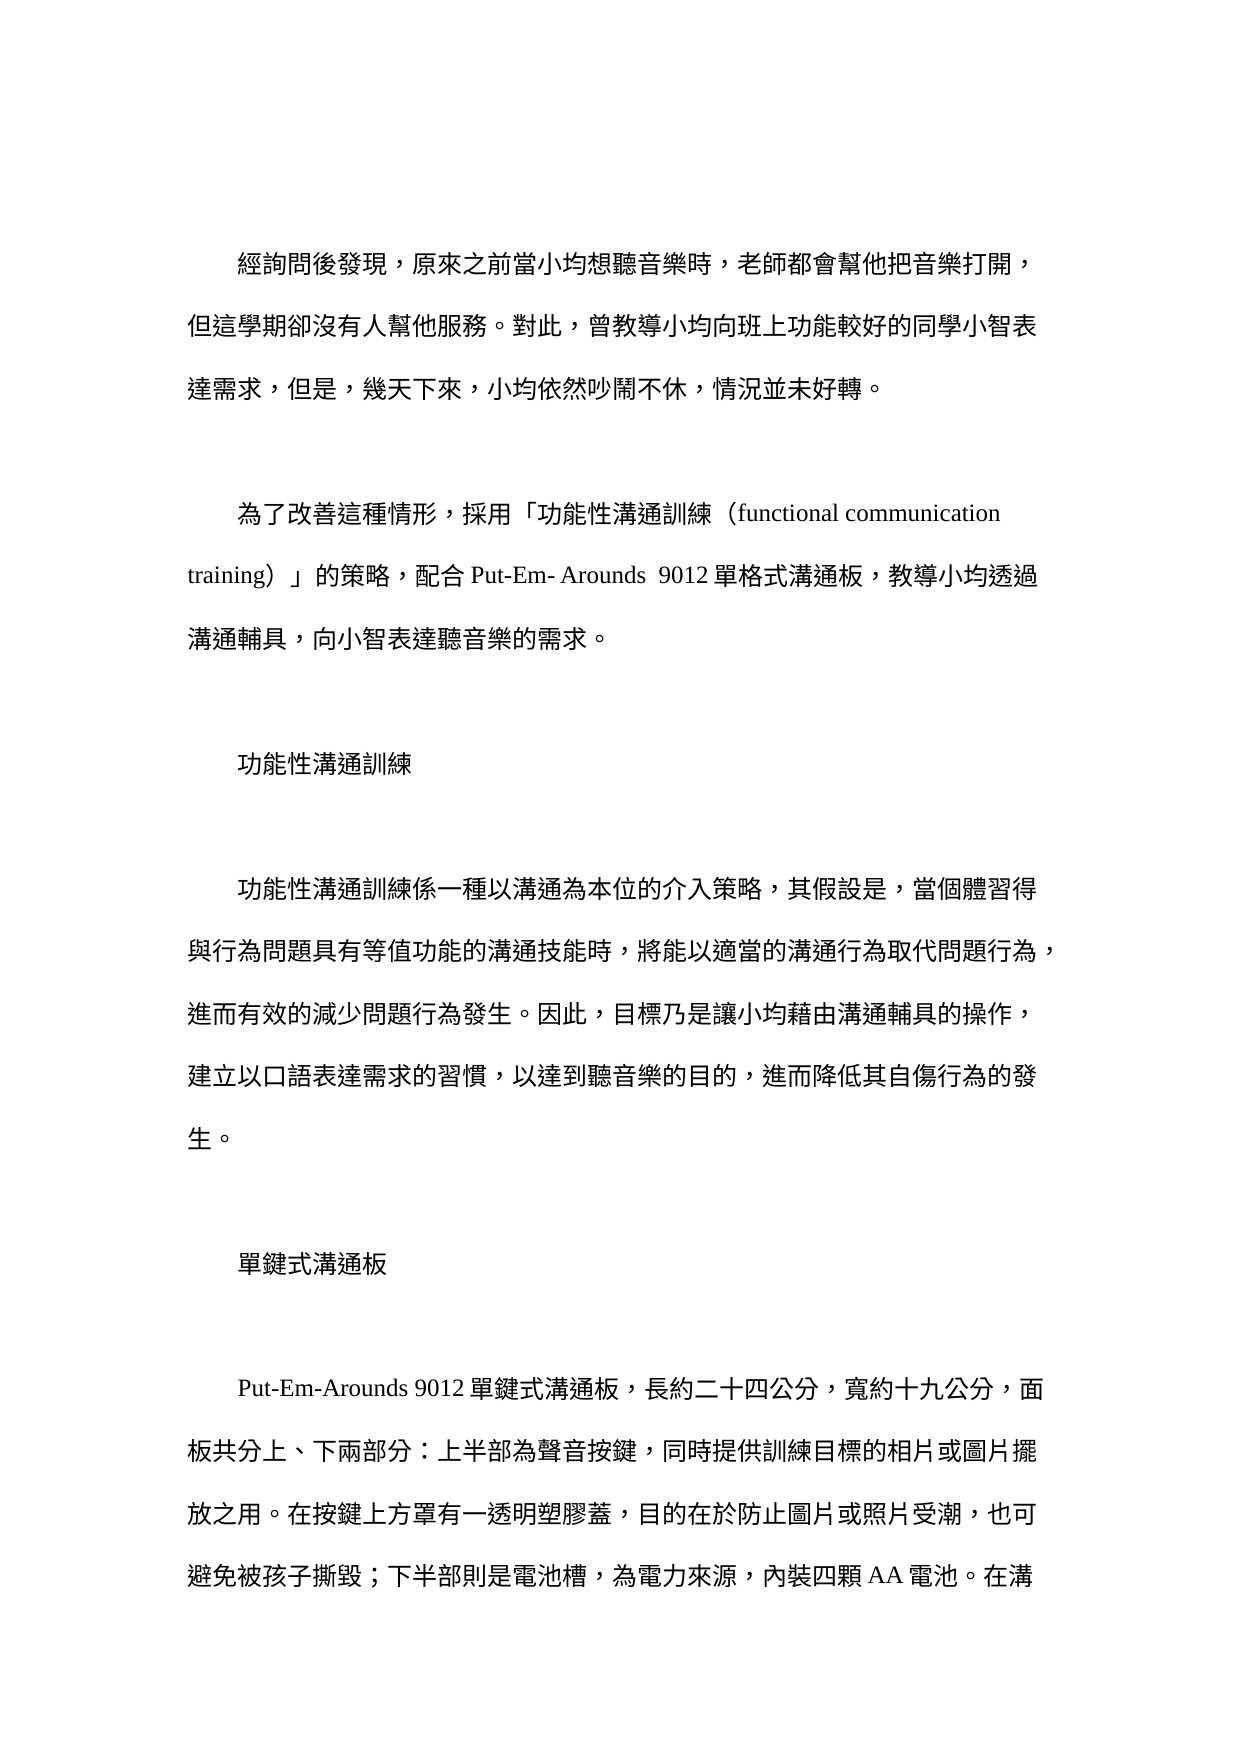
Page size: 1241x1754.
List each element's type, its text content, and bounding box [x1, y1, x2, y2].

text 功能性溝通訓練 [187, 721, 1053, 783]
text 功能性溝通訓練係一種以溝通為本位的介入策略，其假設是，當個體習得與行為問題具有等值功能的溝通技能時，將能以適當的溝通行為取代問題行為，進而有效的減少問題行為發生。因此，目標乃是讓小均藉由溝通輔具的操作，建立以口語表達需求的習慣，以達到聽音樂的目的，進而降低其自傷行為的發生。 [187, 846, 1053, 1158]
text 單鍵式溝通板 [187, 1221, 1053, 1283]
text 為了改善這種情形，採用「功能性溝通訓練（functional communication training）」的策略，配合Put-Em- Arounds 9012單格式溝通板，教導小均透過溝通輔具，向小智表達聽音樂的需求。 [187, 471, 1053, 658]
text 經詢問後發現，原來之前當小均想聽音樂時，老師都會幫他把音樂打開，但這學期卻沒有人幫他服務。對此，曾教導小均向班上功能較好的同學小智表達需求，但是，幾天下來，小均依然吵鬧不休，情況並未好轉。 [187, 221, 1053, 408]
text Put-Em-Arounds 9012單鍵式溝通板，長約二十四公分，寬約十九公分，面板共分上、下兩部分：上半部為聲音按鍵，同時提供訓練目標的相片或圖片擺放之用。在按鍵上方罩有一透明塑膠蓋，目的在於防止圖片或照片受潮，也可避免被孩子撕毀；下半部則是電池槽，為電力來源，內裝四顆AA電池。在溝 [187, 1346, 1053, 1596]
